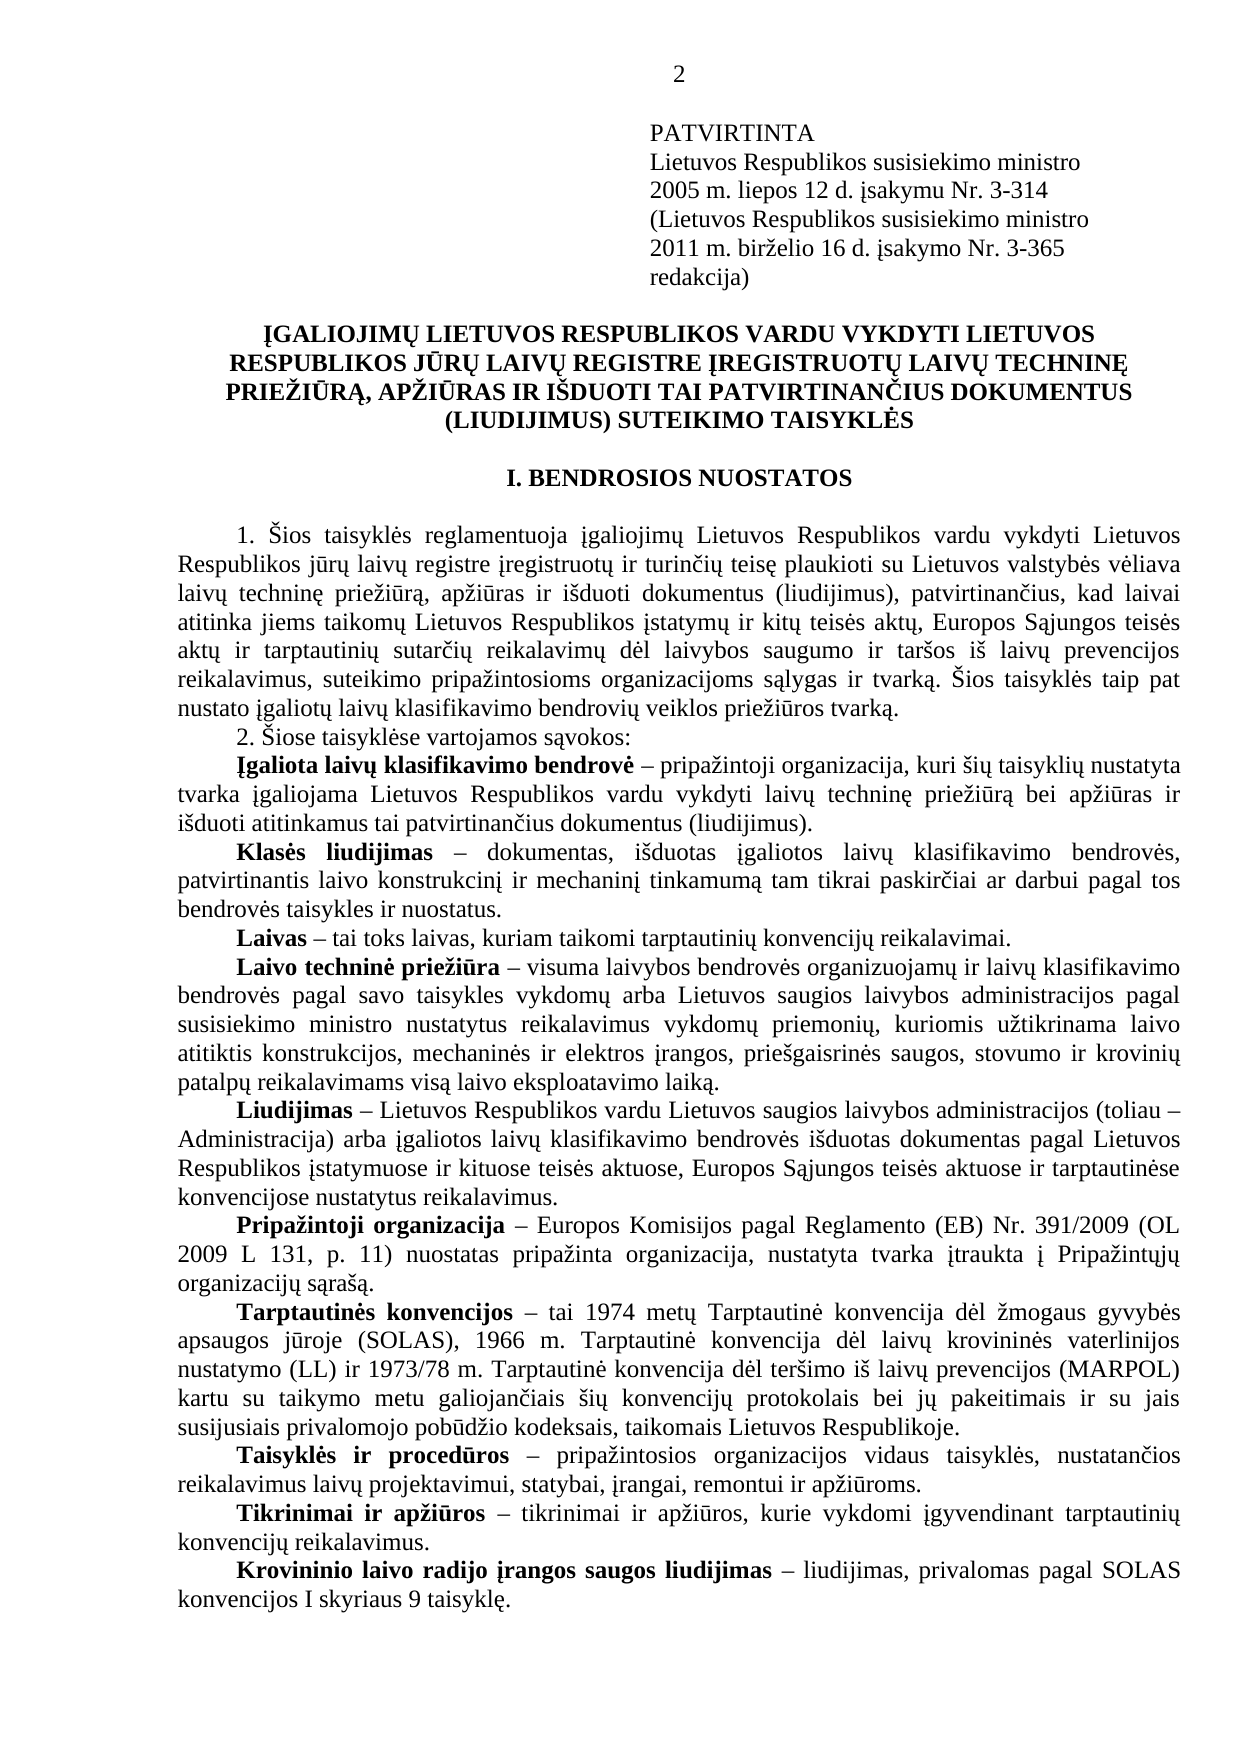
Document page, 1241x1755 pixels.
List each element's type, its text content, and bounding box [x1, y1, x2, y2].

text PATVIRTINTA [649, 118, 1181, 147]
text Taisyklės ir procedūros – pripažintosios organizacijos vidaus taisyklės, nustatančios reikalavimus laivų projektavimui, statybai, įrangai, remontui ir apžiūroms. [177, 1441, 1181, 1498]
text Klasės liudijimas – dokumentas, išduotas įgaliotos laivų klasifikavimo bendrovės, patvirtinantis laivo konstrukcinį ir mechaninį tinkamumą tam tikrai paskirčiai ar darbui pagal tos bendrovės taisykles ir nuostatus. [177, 837, 1181, 923]
text Tikrinimai ir apžiūros – tikrinimai ir apžiūros, kurie vykdomi įgyvendinant tarptautinių konvencijų reikalavimus. [177, 1498, 1181, 1556]
text Laivo techninė priežiūra – visuma laivybos bendrovės organizuojamų ir laivų klasifikavimo bendrovės pagal savo taisykles vykdomų arba Lietuvos saugios laivybos administracijos pagal susisiekimo ministro nustatytus reikalavimus vykdomų priemonių, kuriomis užtikrinama laivo atitiktis konstrukcijos, mechaninės ir elektros įrangos, priešgaisrinės saugos, stovumo ir krovinių patalpų reikalavimams visą laivo eksploatavimo laiką. [177, 952, 1181, 1096]
text redakcija) [649, 262, 1181, 291]
text I. BENDROSIOS NUOSTATOS [177, 463, 1181, 492]
text 2005 m. liepos 12 d. įsakymu Nr. 3-314 [649, 176, 1181, 204]
text Liudijimas – Lietuvos Respublikos vardu Lietuvos saugios laivybos administracijos (toliau – Administracija) arba įgaliotos laivų klasifikavimo bendrovės išduotas dokumentas pagal Lietuvos Respublikos įstatymuose ir kituose teisės aktuose, Europos Sąjungos teisės aktuose ir tarptautinėse konvencijose nustatytus reikalavimus. [177, 1096, 1181, 1211]
text Krovininio laivo radijo įrangos saugos liudijimas – liudijimas, privalomas pagal SOLAS konvencijos I skyriaus 9 taisyklę. [177, 1556, 1181, 1613]
text Lietuvos Respublikos susisiekimo ministro [649, 147, 1181, 176]
text Tarptautinės konvencijos – tai 1974 metų Tarptautinė konvencija dėl žmogaus gyvybės apsaugos jūroje (SOLAS), 1966 m. Tarptautinė konvencija dėl laivų krovininės vaterlinijos nustatymo (LL) ir 1973/78 m. Tarptautinė konvencija dėl teršimo iš laivų prevencijos (MARPOL) kartu su taikymo metu galiojančiais šių konvencijų protokolais bei jų pakeitimais ir su jais susijusiais privalomojo pobūdžio kodeksais, taikomais Lietuvos Respublikoje. [177, 1297, 1181, 1441]
text Laivas – tai toks laivas, kuriam taikomi tarptautinių konvencijų reikalavimai. [177, 923, 1181, 952]
text 1. Šios taisyklės reglamentuoja įgaliojimų Lietuvos Respublikos vardu vykdyti Lietuvos Respublikos jūrų laivų registre įregistruotų ir turinčių teisę plaukioti su Lietuvos valstybės vėliava laivų techninę priežiūrą, apžiūras ir išduoti dokumentus (liudijimus), patvirtinančius, kad laivai atitinka jiems taikomų Lietuvos Respublikos įstatymų ir kitų teisės aktų, Europos Sąjungos teisės aktų ir tarptautinių sutarčių reikalavimų dėl laivybos saugumo ir taršos iš laivų prevencijos reikalavimus, suteikimo pripažintosioms organizacijoms sąlygas ir tvarką. Šios taisyklės taip pat nustato įgaliotų laivų klasifikavimo bendrovių veiklos priežiūros tvarką. [177, 521, 1181, 722]
text Pripažintoji organizacija – Europos Komisijos pagal Reglamento (EB) Nr. 391/2009 (OL 2009 L 131, p. 11) nuostatas pripažinta organizacija, nustatyta tvarka įtraukta į Pripažintųjų organizacijų sąrašą. [177, 1211, 1181, 1297]
text Įgaliota laivų klasifikavimo bendrovė – pripažintoji organizacija, kuri šių taisyklių nustatyta tvarka įgaliojama Lietuvos Respublikos vardu vykdyti laivų techninę priežiūrą bei apžiūras ir išduoti atitinkamus tai patvirtinančius dokumentus (liudijimus). [177, 751, 1181, 837]
text ĮGALIOJIMŲ Lietuvos RespublikOS VARDU VYKDYTI Lietuvos Respublikos jūrų laivų registre įregistruotų laivų techninę priežiūrą, apžiūras IR IŠDUOTI TAI PATVIRTINANČIUS DOKUMENTUS (LIUDIJIMUS) SUTEIKIMO Taisyklės [177, 319, 1181, 434]
text 2011 m. birželio 16 d. įsakymo Nr. 3-365 [649, 233, 1181, 262]
text 2. Šiose taisyklėse vartojamos sąvokos: [177, 722, 1181, 751]
text (Lietuvos Respublikos susisiekimo ministro [649, 204, 1181, 233]
